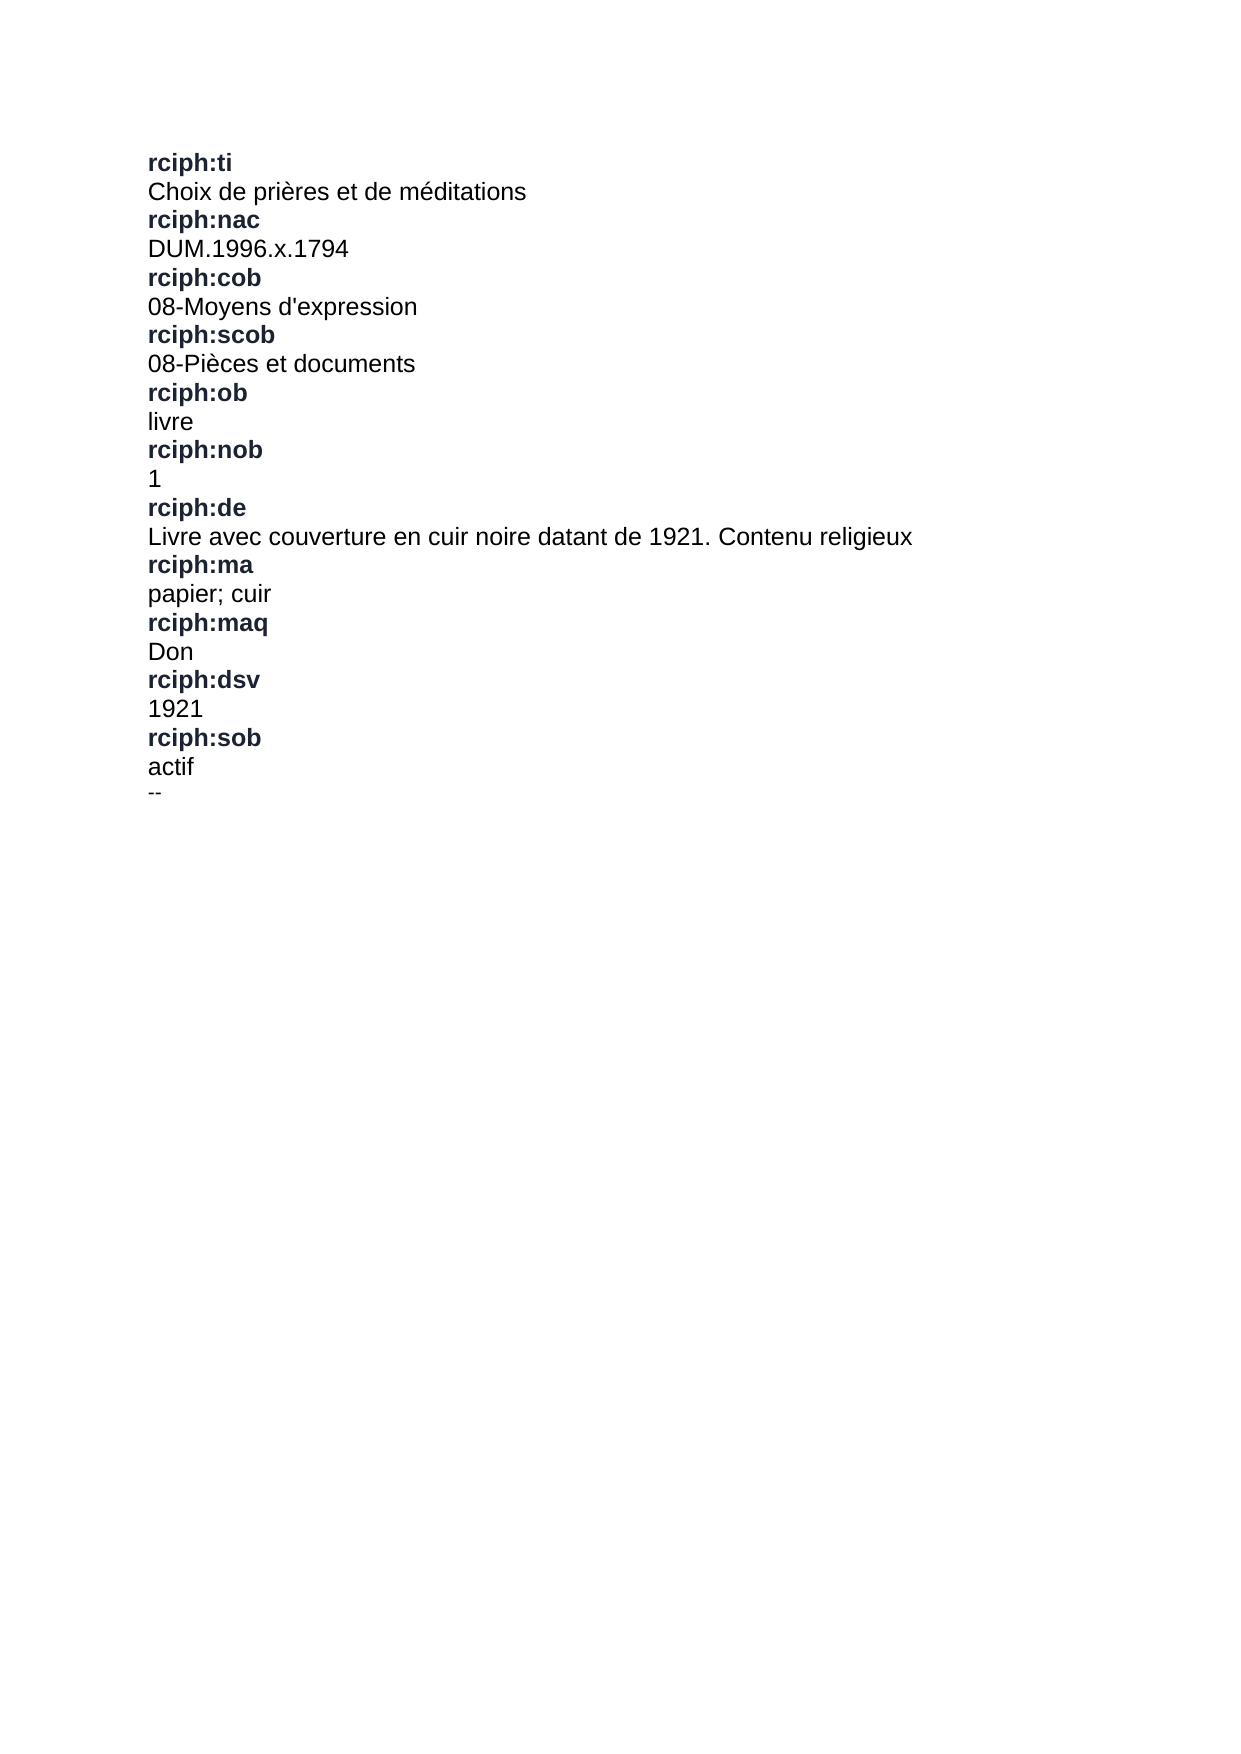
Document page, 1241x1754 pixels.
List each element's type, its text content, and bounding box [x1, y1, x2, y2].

text rciph:ti [148, 148, 1092, 176]
text -- [148, 780, 1092, 804]
text actif [148, 751, 1092, 780]
text rciph:nac [148, 205, 1092, 234]
text Livre avec couverture en cuir noire datant de 1921. Contenu religieux [148, 521, 1092, 550]
text rciph:ob [148, 378, 1092, 406]
text 1921 [148, 694, 1092, 723]
text livre [148, 406, 1092, 435]
text 08-Pièces et documents [148, 349, 1092, 378]
text rciph:cob [148, 263, 1092, 291]
text rciph:scob [148, 320, 1092, 349]
text rciph:dsv [148, 665, 1092, 694]
text rciph:de [148, 493, 1092, 521]
text rciph:ma [148, 550, 1092, 579]
text Don [148, 636, 1092, 665]
text papier; cuir [148, 579, 1092, 608]
text rciph:maq [148, 608, 1092, 636]
text 1 [148, 464, 1092, 493]
text Choix de prières et de méditations [148, 176, 1092, 205]
text 08-Moyens d'expression [148, 291, 1092, 320]
text rciph:sob [148, 723, 1092, 751]
text DUM.1996.x.1794 [148, 234, 1092, 263]
text rciph:nob [148, 435, 1092, 464]
